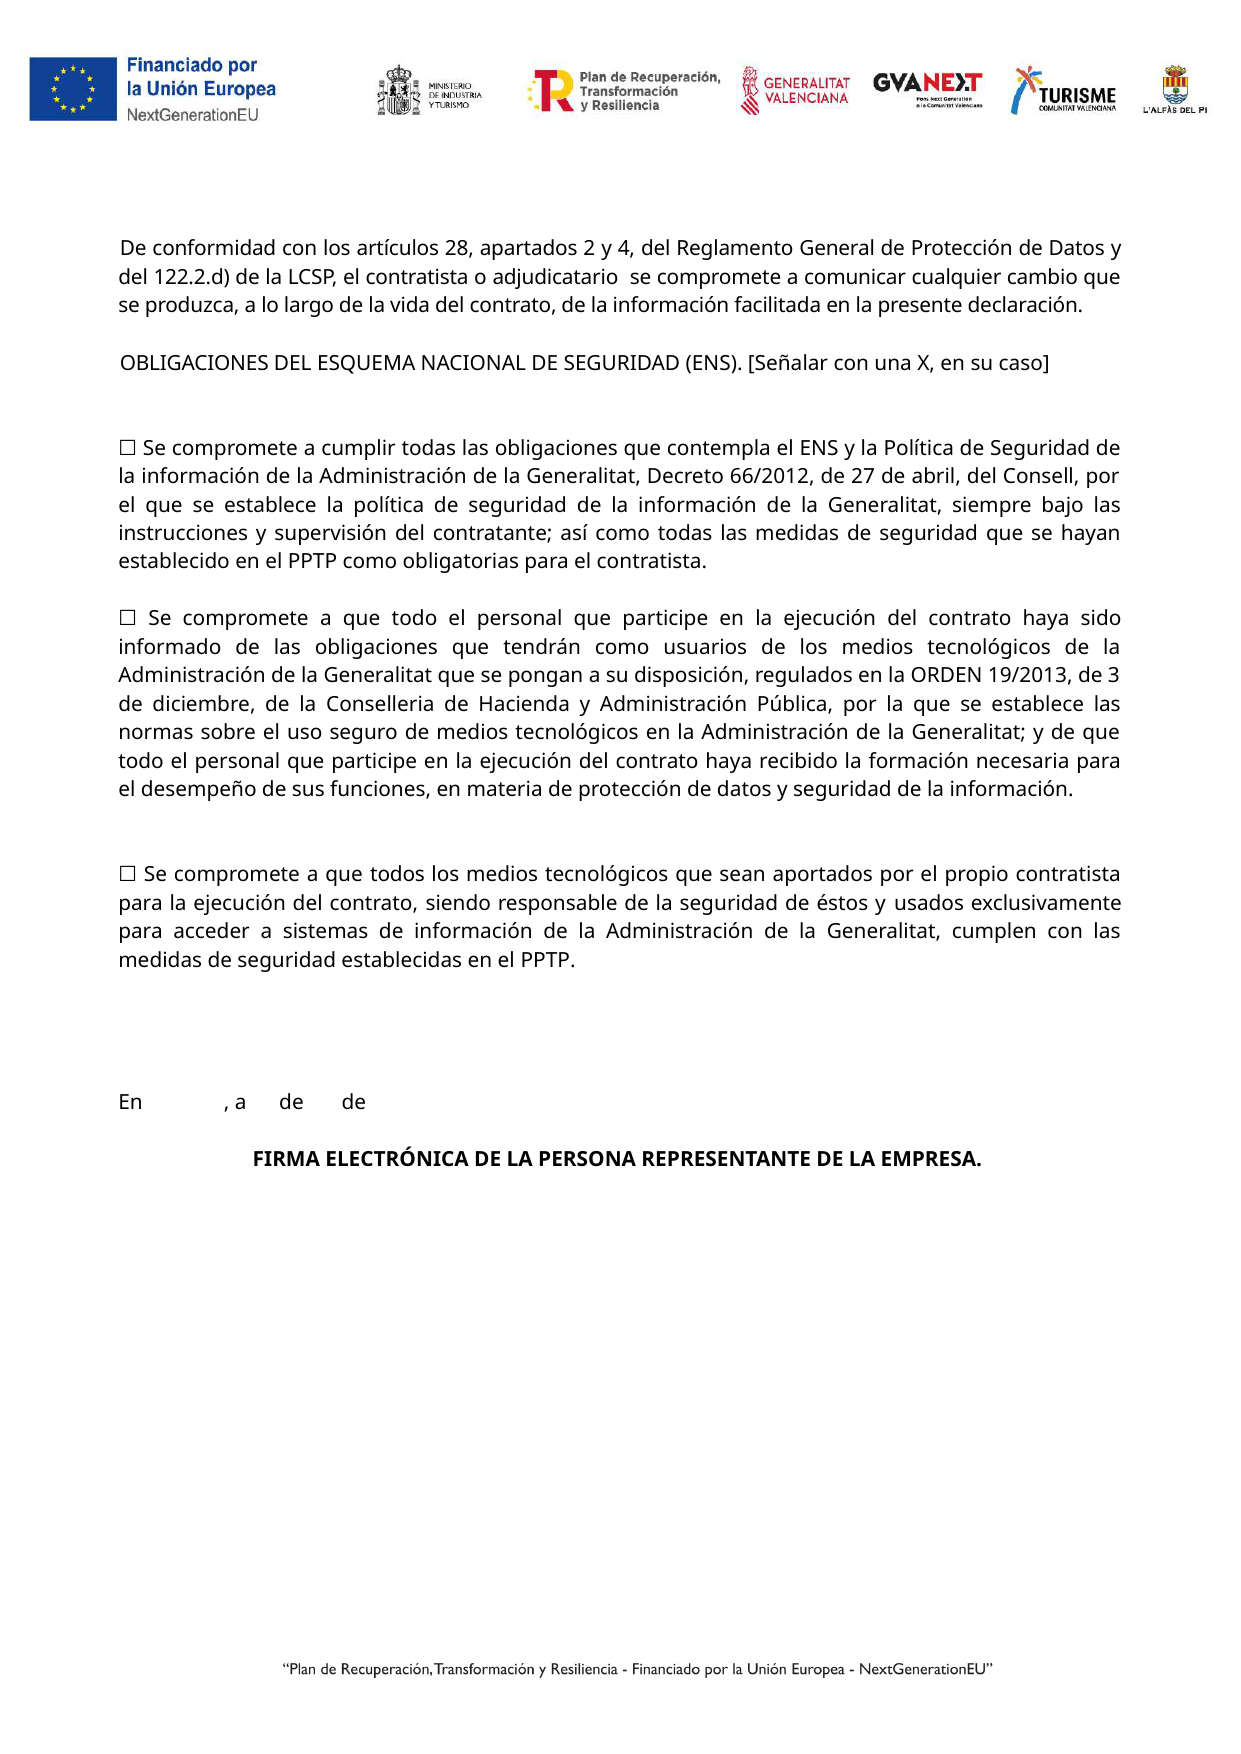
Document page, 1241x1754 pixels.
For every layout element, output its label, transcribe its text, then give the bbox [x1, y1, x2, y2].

text Firma electrónica de la persona representante de la empresa. [118, 1144, 1122, 1172]
text OBLIGACIONES DEL ESQUEMA NACIONAL DE SEGURIDAD (ENS). [Señalar con una X, en su caso] [118, 348, 1122, 376]
picture [135, 1635, 1140, 1698]
text ☐ Se compromete a cumplir todas las obligaciones que contempla el ENS y la Política de Seguridad de la información de la Administración de la Generalitat, Decreto 66/2012, de 27 de abril, del Consell, por el que se establece la política de seguridad de la información de la Generalitat, siempre bajo las instrucciones y supervisión del contratante; así como todas las medidas de seguridad que se hayan establecido en el PPTP como obligatorias para el contratista. [118, 433, 1122, 575]
text ☐ Se compromete a que todos los medios tecnológicos que sean aportados por el propio contratista para la ejecución del contrato, siendo responsable de la seguridad de éstos y usados exclusivamente para acceder a sistemas de información de la Administración de la Generalitat, cumplen con las medidas de seguridad establecidas en el PPTP. [118, 859, 1122, 973]
text De conformidad con los artículos 28, apartados 2 y 4, del Reglamento General de Protección de Datos y del 122.2.d) de la LCSP, el contratista o adjudicatario se compromete a comunicar cualquier cambio que se produzca, a lo largo de la vida del contrato, de la información facilitada en la presente declaración. [118, 233, 1122, 319]
text ☐ Se compromete a que todo el personal que participe en la ejecución del contrato haya sido informado de las obligaciones que tendrán como usuarios de los medios tecnológicos de la Administración de la Generalitat que se pongan a su disposición, regulados en la ORDEN 19/2013, de 3 de diciembre, de la Conselleria de Hacienda y Administración Pública, por la que se establece las normas sobre el uso seguro de medios tecnológicos en la Administración de la Generalitat; y de que todo el personal que participe en la ejecución del contrato haya recibido la formación necesaria para el desempeño de sus funciones, en materia de protección de datos y seguridad de la información. [118, 603, 1122, 803]
text En , a de de [118, 1087, 1122, 1115]
